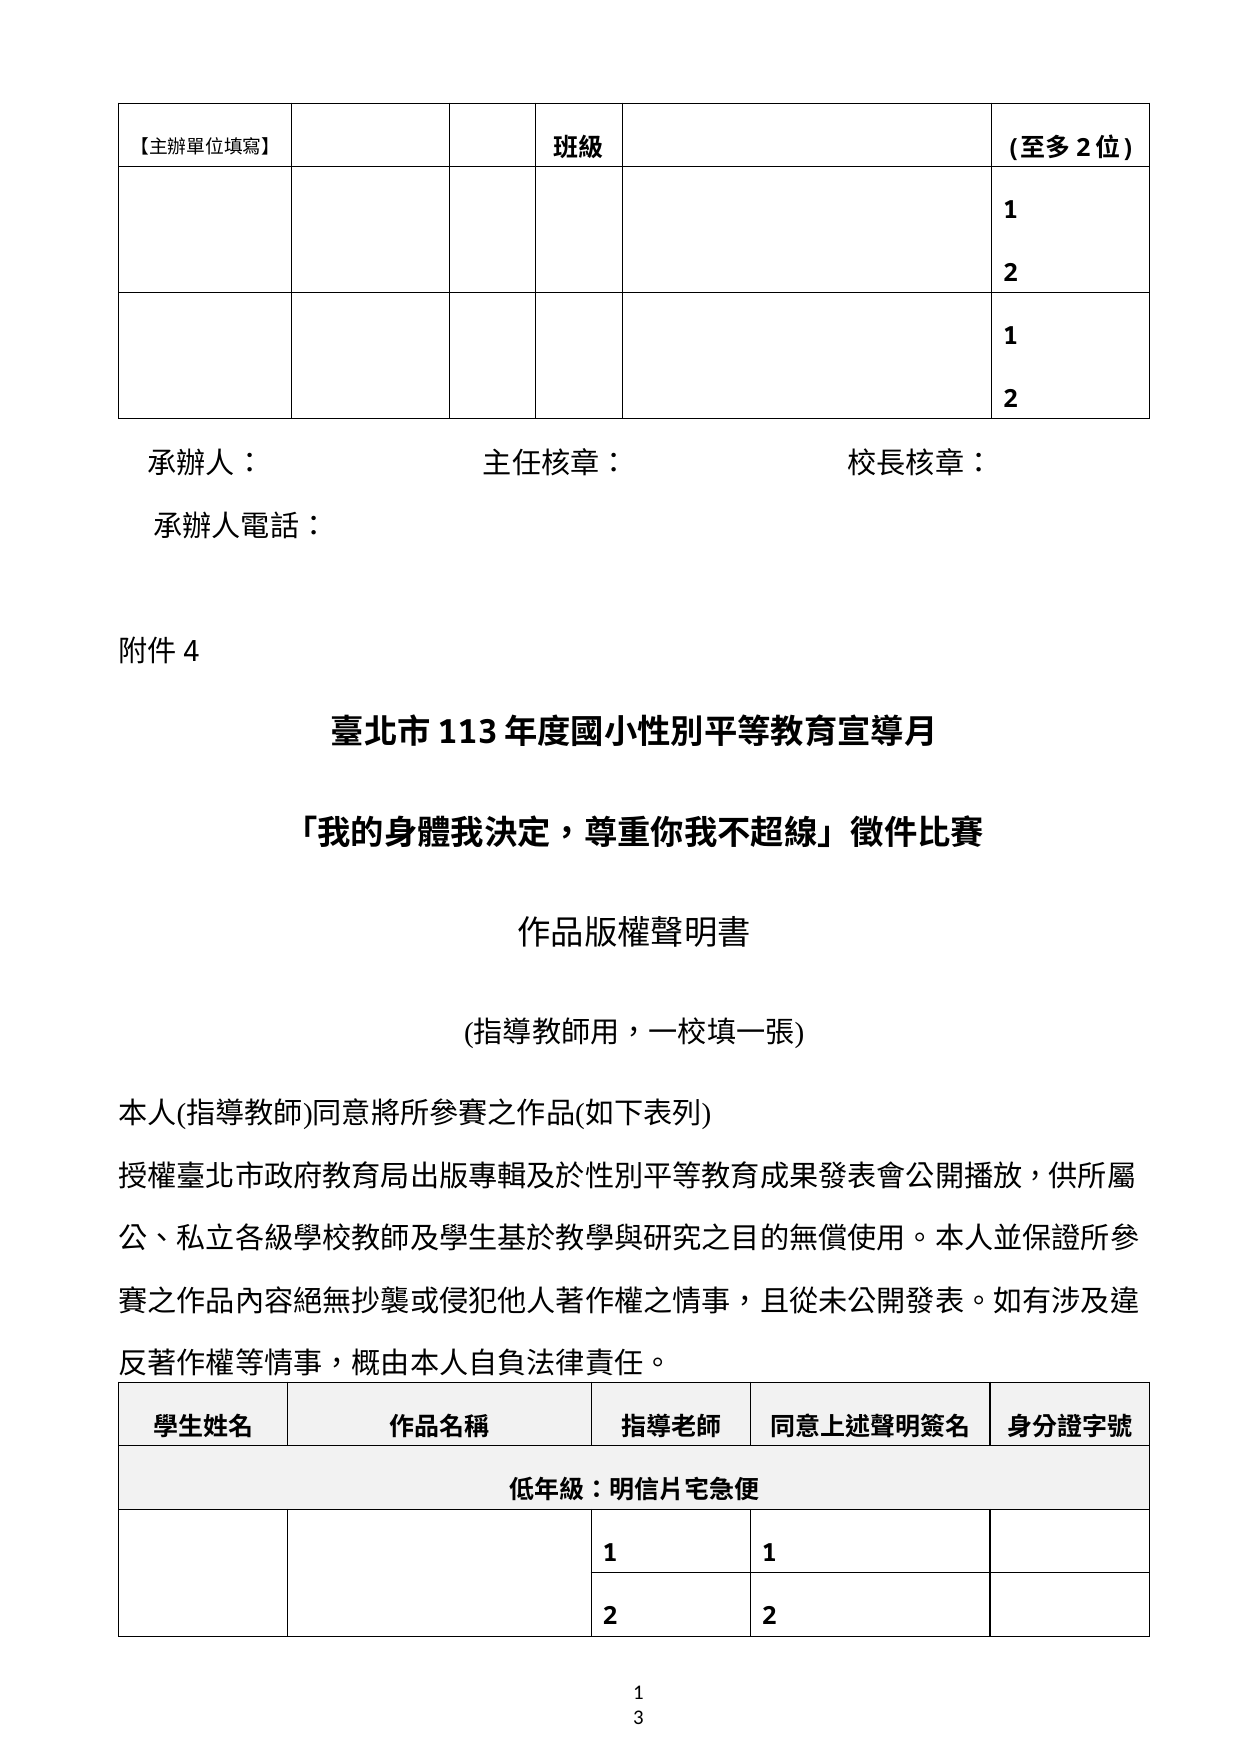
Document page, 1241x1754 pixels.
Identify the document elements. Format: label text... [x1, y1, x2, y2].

table_cell 1 2 [992, 167, 1149, 292]
table_cell [536, 167, 622, 292]
text 承辦人電話： [118, 482, 1150, 544]
text 臺北市113年度國小性別平等教育宣導月 [118, 688, 1150, 750]
table_cell [119, 1510, 287, 1636]
table_cell 2 [751, 1573, 989, 1636]
table_cell [292, 104, 449, 166]
table_cell 【主辦單位填寫】 [119, 104, 291, 166]
table_cell 1 [751, 1510, 989, 1572]
text 附件4 [118, 607, 1150, 669]
table_cell [292, 293, 449, 418]
table_cell 班級 [536, 104, 622, 166]
table_cell [288, 1510, 591, 1636]
text 作品版權聲明書 [118, 888, 1150, 950]
table_cell 低年級：明信片宅急便 [119, 1446, 1149, 1509]
text (指導教師用，一校填一張) [118, 988, 1150, 1050]
table_header 同意上述聲明簽名 [751, 1383, 989, 1445]
table_cell [119, 293, 291, 418]
text 「我的身體我決定，尊重你我不超線」徵件比賽 [118, 788, 1150, 850]
table_cell [450, 293, 535, 418]
table_cell [623, 167, 991, 292]
table_cell 1 [592, 1510, 750, 1572]
text 授權臺北市政府教育局出版專輯及於性別平等教育成果發表會公開播放，供所屬公、私立各級學校教師及學生基於教學與研究之目的無償使用。本人並保證所參賽之作品內容絕無抄襲或侵犯他人著作權之情事，且從未公開發表。如有涉及違反著作權等情事，概由本人自負法律責任。 [118, 1132, 1150, 1382]
text 本人(指導教師)同意將所參賽之作品(如下表列) [118, 1069, 1150, 1132]
table_cell 1 2 [992, 293, 1149, 418]
table_cell [450, 167, 535, 292]
table_cell (至多2位) [992, 104, 1149, 166]
table_cell [623, 293, 991, 418]
table_cell [119, 167, 291, 292]
text 承辦人： 主任核章： 校長核章： [118, 419, 1150, 482]
table_header 作品名稱 [288, 1383, 591, 1445]
table_header 學生姓名 [119, 1383, 287, 1445]
table_cell [991, 1510, 1149, 1572]
table_header 指導老師 [592, 1383, 750, 1445]
table_cell [991, 1573, 1149, 1636]
table_header 身分證字號 [991, 1383, 1149, 1445]
table_cell [292, 167, 449, 292]
table_cell 2 [592, 1573, 750, 1636]
table_cell [536, 293, 622, 418]
table_cell [450, 104, 535, 166]
table_cell [623, 104, 991, 166]
